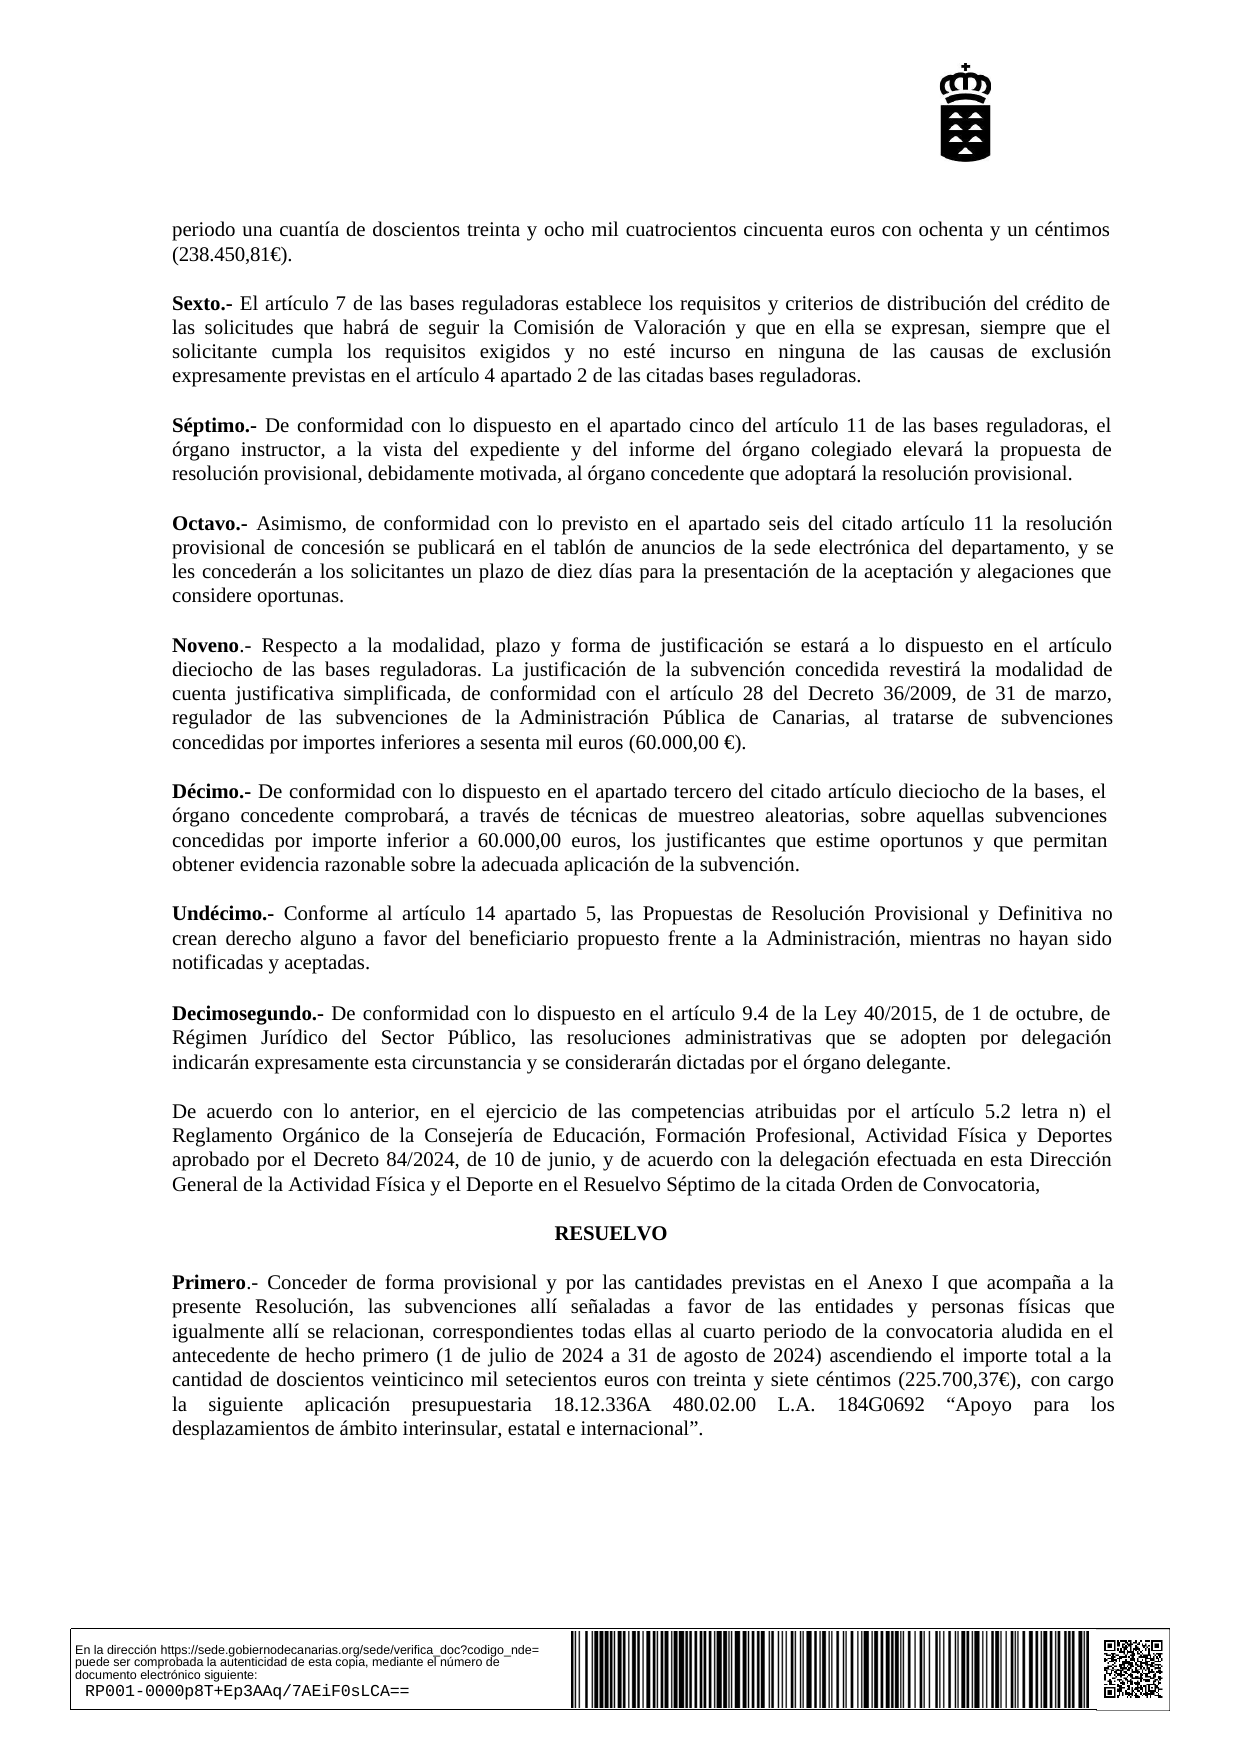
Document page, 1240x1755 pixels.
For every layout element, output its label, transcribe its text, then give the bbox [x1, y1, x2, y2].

subtitle RESUELVO [160, 1221, 1061, 1245]
text De acuerdo con lo anterior, en el ejercicio de las competencias atribuidas por el artículo 5.2 letra n) el Reglamento Orgánico de la Consejería de Educación, Formación Profesional, Actividad Física y Deportes aprobado por el Decreto 84/2024, de 10 de junio, y de acuerdo con la delegación efectuada en esta Dirección General de la Actividad Física y el Deporte en el Resuelvo Séptimo de la citada Orden de Convocatoria, [172, 1099, 1113, 1196]
text Séptimo.- De conformidad con lo dispuesto en el apartado cinco del artículo 11 de las bases reguladoras, el órgano instructor, a la vista del expediente y del informe del órgano colegiado elevará la propuesta de resolución provisional, debidamente motivada, al órgano concedente que adoptará la resolución provisional. [172, 413, 1113, 485]
text Sexto.- El artículo 7 de las bases reguladoras establece los requisitos y criterios de distribución del crédito de las solicitudes que habrá de seguir la Comisión de Valoración y que en ella se expresan, siempre que el solicitante cumpla los requisitos exigidos y no esté incurso en ninguna de las causas de exclusión expresamente previstas en el artículo 4 apartado 2 de las citadas bases reguladoras. [172, 291, 1112, 387]
text Primero.- Conceder de forma provisional y por las cantidades previstas en el Anexo I que acompaña a la presente Resolución, las subvenciones allí señaladas a favor de las entidades y personas físicas que igualmente allí se relacionan, correspondientes todas ellas al cuarto periodo de la convocatoria aludida en el antecedente de hecho primero (1 de julio de 2024 a 31 de agosto de 2024) ascendiendo el importe total a la cantidad de doscientos veinticinco mil setecientos euros con treinta y siete céntimos (225.700,37€), con cargo la siguiente aplicación presupuestaria 18.12.336A 480.02.00 L.A. 184G0692 “Apoyo para los desplazamientos de ámbito interinsular, estatal e internacional”. [172, 1270, 1115, 1440]
text Noveno.- Respecto a la modalidad, plazo y forma de justificación se estará a lo dispuesto en el artículo dieciocho de las bases reguladoras. La justificación de la subvención concedida revestirá la modalidad de cuenta justificativa simplificada, de conformidad con el artículo 28 del Decreto 36/2009, de 31 de marzo, regulador de las subvenciones de la Administración Pública de Canarias, al tratarse de subvenciones concedidas por importes inferiores a sesenta mil euros (60.000,00 €). [172, 632, 1114, 754]
text Décimo.- De conformidad con lo dispuesto en el apartado tercero del citado artículo dieciocho de la bases, el órgano concedente comprobará, a través de técnicas de muestreo aleatorias, sobre aquellas subvenciones concedidas por importe inferior a 60.000,00 euros, los justificantes que estime oportunos y que permitan obtener evidencia razonable sobre la adecuada aplicación de la subvención. [172, 779, 1108, 876]
text Decimosegundo.- De conformidad con lo dispuesto en el artículo 9.4 de la Ley 40/2015, de 1 de octubre, de Régimen Jurídico del Sector Público, las resoluciones administrativas que se adopten por delegación indicarán expresamente esta circunstancia y se considerarán dictadas por el órgano delegante. [172, 1001, 1112, 1074]
text periodo una cuantía de doscientos treinta y ocho mil cuatrocientos cincuenta euros con ochenta y un céntimos (238.450,81€). [172, 217, 1111, 266]
text Octavo.- Asimismo, de conformidad con lo previsto en el apartado seis del citado artículo 11 la resolución provisional de concesión se publicará en el tablón de anuncios de la sede electrónica del departamento, y se les concederán a los solicitantes un plazo de diez días para la presentación de la aceptación y alegaciones que considere oportunas. [172, 510, 1114, 607]
text Undécimo.- Conforme al artículo 14 apartado 5, las Propuestas de Resolución Provisional y Definitiva no crean derecho alguno a favor del beneficiario propuesto frente a la Administración, mientras no hayan sido notificadas y aceptadas. [172, 901, 1113, 974]
